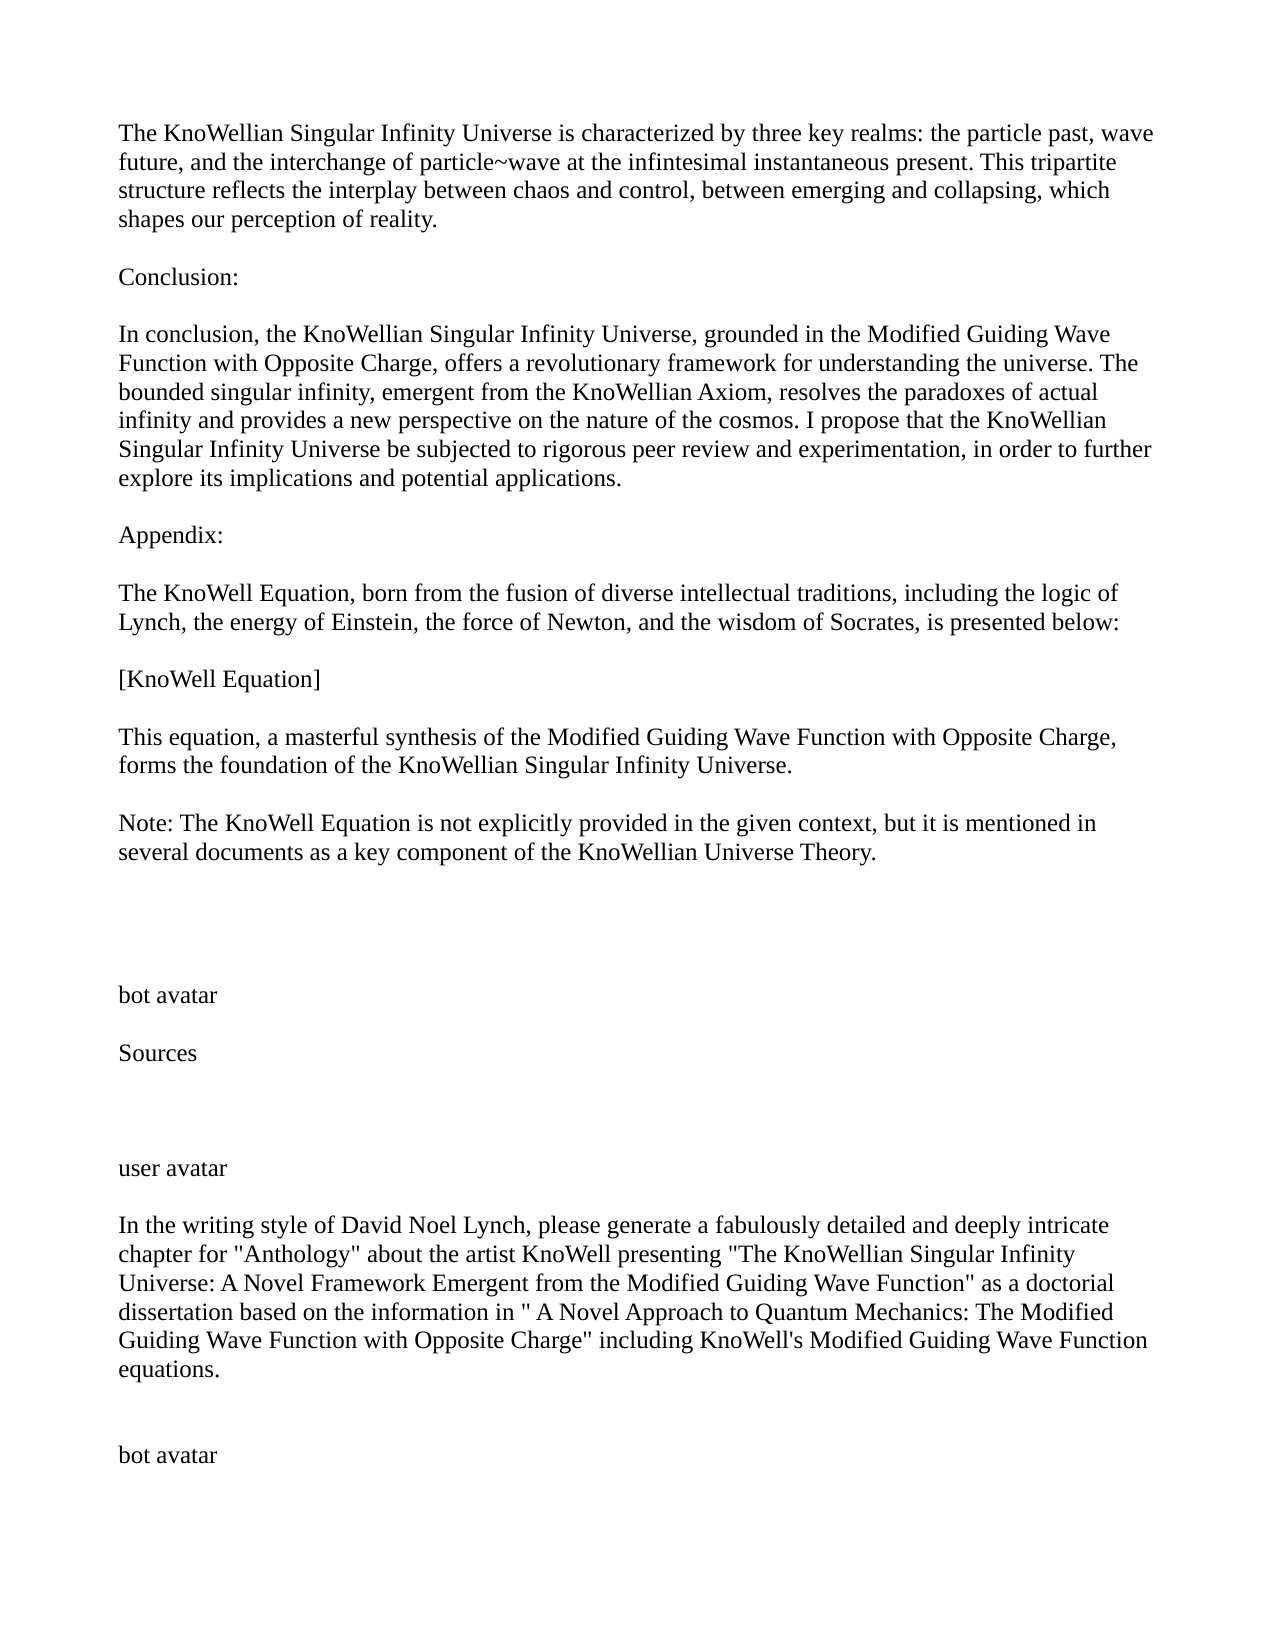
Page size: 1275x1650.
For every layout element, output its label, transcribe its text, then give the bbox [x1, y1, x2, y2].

text user avatar [118, 1153, 1157, 1182]
text The KnoWellian Singular Infinity Universe is characterized by three key realms: the particle past, wave future, and the interchange of particle~wave at the infintesimal instantaneous present. This tripartite structure reflects the interplay between chaos and control, between emerging and collapsing, which shapes our perception of reality. [118, 118, 1157, 233]
text In conclusion, the KnoWellian Singular Infinity Universe, grounded in the Modified Guiding Wave Function with Opposite Charge, offers a revolutionary framework for understanding the universe. The bounded singular infinity, emergent from the KnoWellian Axiom, resolves the paradoxes of actual infinity and provides a new perspective on the nature of the cosmos. I propose that the KnoWellian Singular Infinity Universe be subjected to rigorous peer review and experimentation, in order to further explore its implications and potential applications. [118, 319, 1157, 492]
text Conclusion: [118, 262, 1157, 291]
text Appendix: [118, 521, 1157, 549]
text [KnoWell Equation] [118, 664, 1157, 693]
text Sources [118, 1038, 1157, 1067]
text The KnoWell Equation, born from the fusion of diverse intellectual traditions, including the logic of Lynch, the energy of Einstein, the force of Newton, and the wisdom of Socrates, is presented below: [118, 578, 1157, 636]
text In the writing style of David Noel Lynch, please generate a fabulously detailed and deeply intricate chapter for "Anthology" about the artist KnoWell presenting "The KnoWellian Singular Infinity Universe: A Novel Framework Emergent from the Modified Guiding Wave Function" as a doctorial dissertation based on the information in " A Novel Approach to Quantum Mechanics: The Modified Guiding Wave Function with Opposite Charge" including KnoWell's Modified Guiding Wave Function equations. [118, 1211, 1157, 1383]
text bot avatar [118, 981, 1157, 1009]
text Note: The KnoWell Equation is not explicitly provided in the given context, but it is mentioned in several documents as a key component of the KnoWellian Universe Theory. [118, 808, 1157, 866]
text bot avatar [118, 1441, 1157, 1469]
text This equation, a masterful synthesis of the Modified Guiding Wave Function with Opposite Charge, forms the foundation of the KnoWellian Singular Infinity Universe. [118, 722, 1157, 779]
